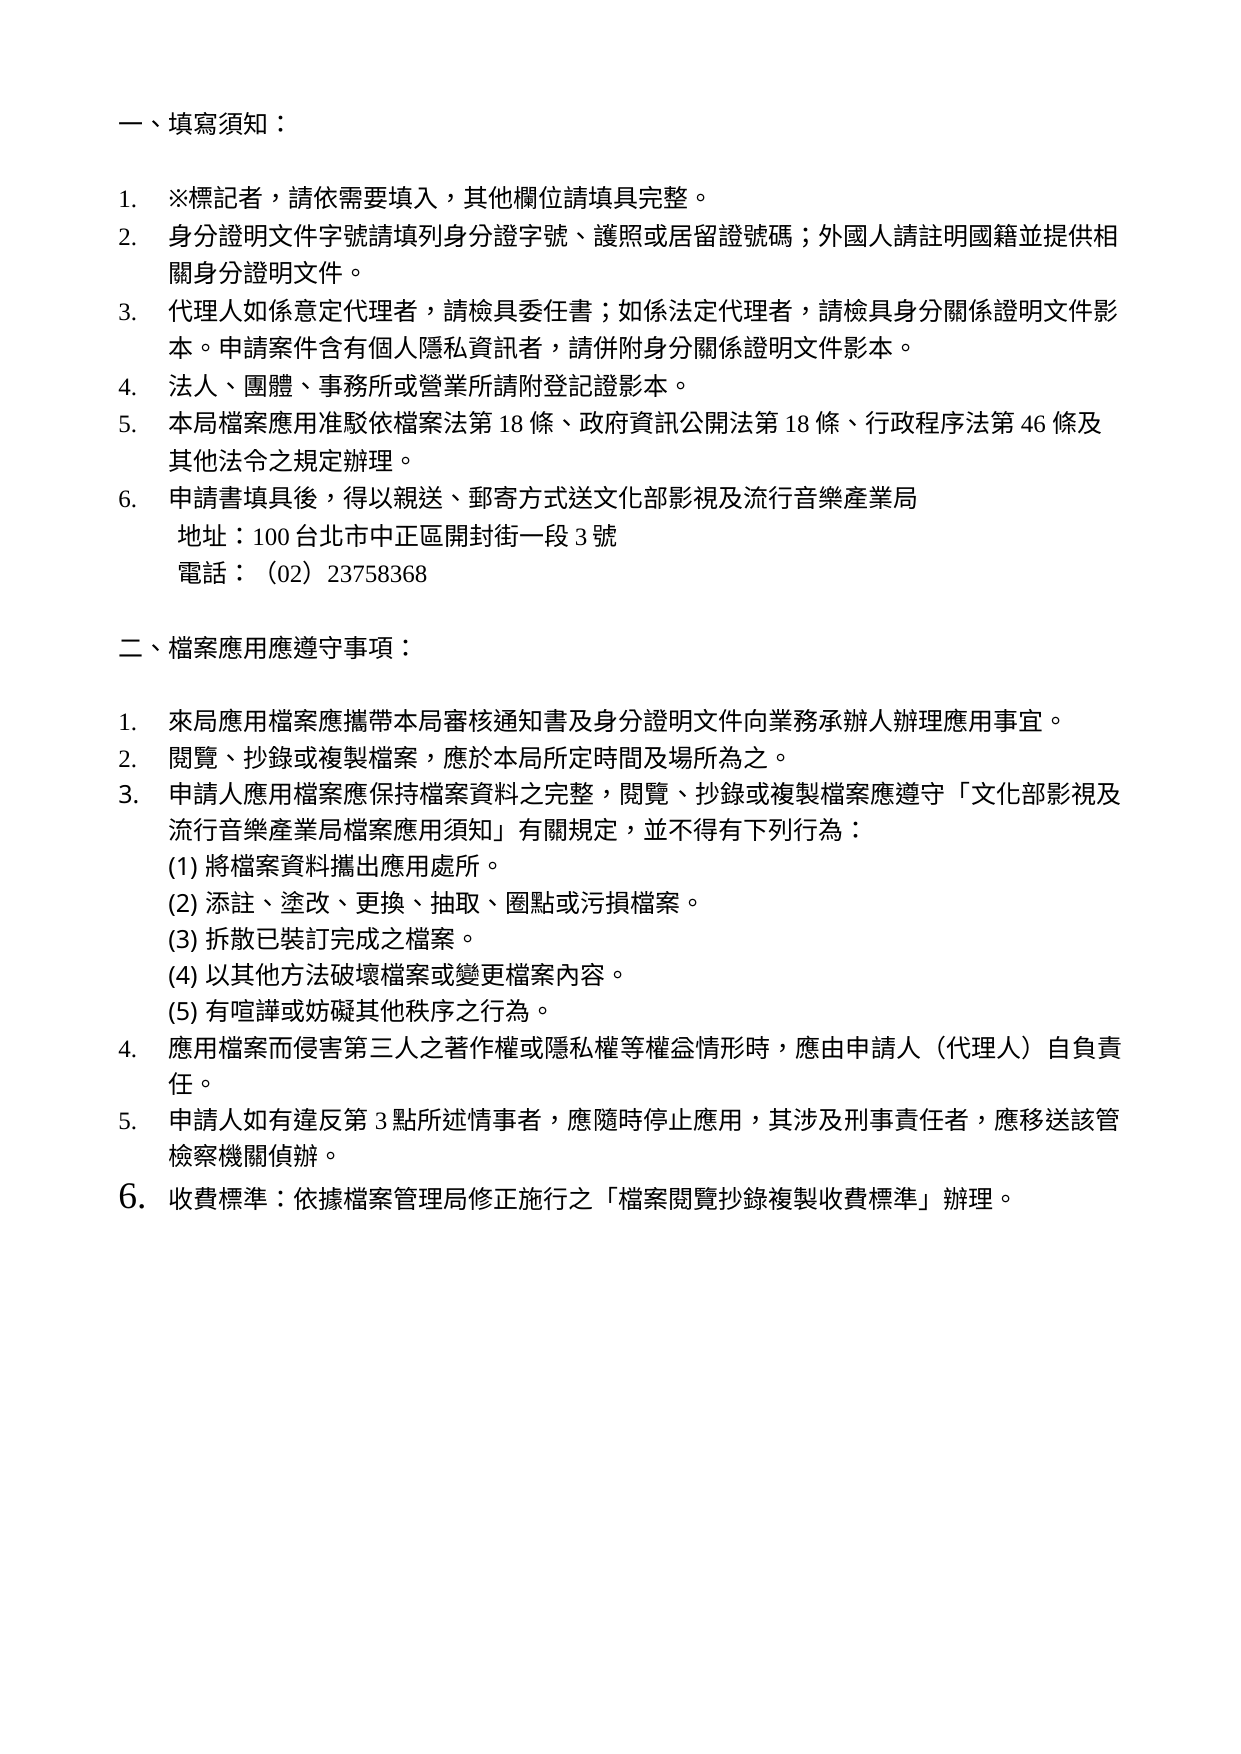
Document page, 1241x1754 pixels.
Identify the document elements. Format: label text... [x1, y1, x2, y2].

list 以其他方法破壞檔案或變更檔案內容。 [168, 956, 1146, 992]
list 應用檔案而侵害第三人之著作權或隱私權等權益情形時，應由申請人（代理人）自負責任。 [118, 1028, 1122, 1101]
list 將檔案資料攜出應用處所。 [168, 847, 1146, 883]
list 身分證明文件字號請填列身分證字號、護照或居留證號碼；外國人請註明國籍並提供相關身分證明文件。 [118, 216, 1122, 291]
list 法人、團體、事務所或營業所請附登記證影本。 [118, 366, 1122, 403]
list 來局應用檔案應攜帶本局審核通知書及身分證明文件向業務承辦人辦理應用事宜。 [118, 702, 1122, 738]
list 添註、塗改、更換、抽取、圈點或污損檔案。 [168, 883, 1146, 919]
list 申請人如有違反第3點所述情事者，應隨時停止應用，其涉及刑事責任者，應移送該管檢察機關偵辦。 [118, 1101, 1122, 1173]
text 電話：（02）23758368 [118, 553, 1122, 591]
list 代理人如係意定代理者，請檢具委任書；如係法定代理者，請檢具身分關係證明文件影本。申請案件含有個人隱私資訊者，請併附身分關係證明文件影本。 [118, 291, 1122, 366]
list 收費標準：依據檔案管理局修正施行之「檔案閱覽抄錄複製收費標準」辦理。 [118, 1173, 1122, 1216]
list 申請人應用檔案應保持檔案資料之完整，閱覽、抄錄或複製檔案應遵守「文化部影視及流行音樂產業局檔案應用須知」有關規定，並不得有下列行為： [118, 774, 1122, 847]
list 本局檔案應用准駁依檔案法第18 條、政府資訊公開法第18 條、行政程序法第46 條及其他法令之規定辦理。 [118, 403, 1122, 478]
list 申請書填具後，得以親送、郵寄方式送文化部影視及流行音樂產業局 [118, 478, 1122, 516]
list 有喧譁或妨礙其他秩序之行為。 [168, 992, 1146, 1028]
list 檔案應用應遵守事項： [118, 628, 1122, 666]
text 地址：100台北市中正區開封街一段3號 [118, 516, 1122, 553]
list 填寫須知： [118, 104, 1122, 142]
list ※標記者，請依需要填入，其他欄位請填具完整。 [118, 178, 1122, 216]
list 拆散已裝訂完成之檔案。 [168, 919, 1146, 956]
list 閱覽、抄錄或複製檔案，應於本局所定時間及場所為之。 [118, 738, 1122, 774]
